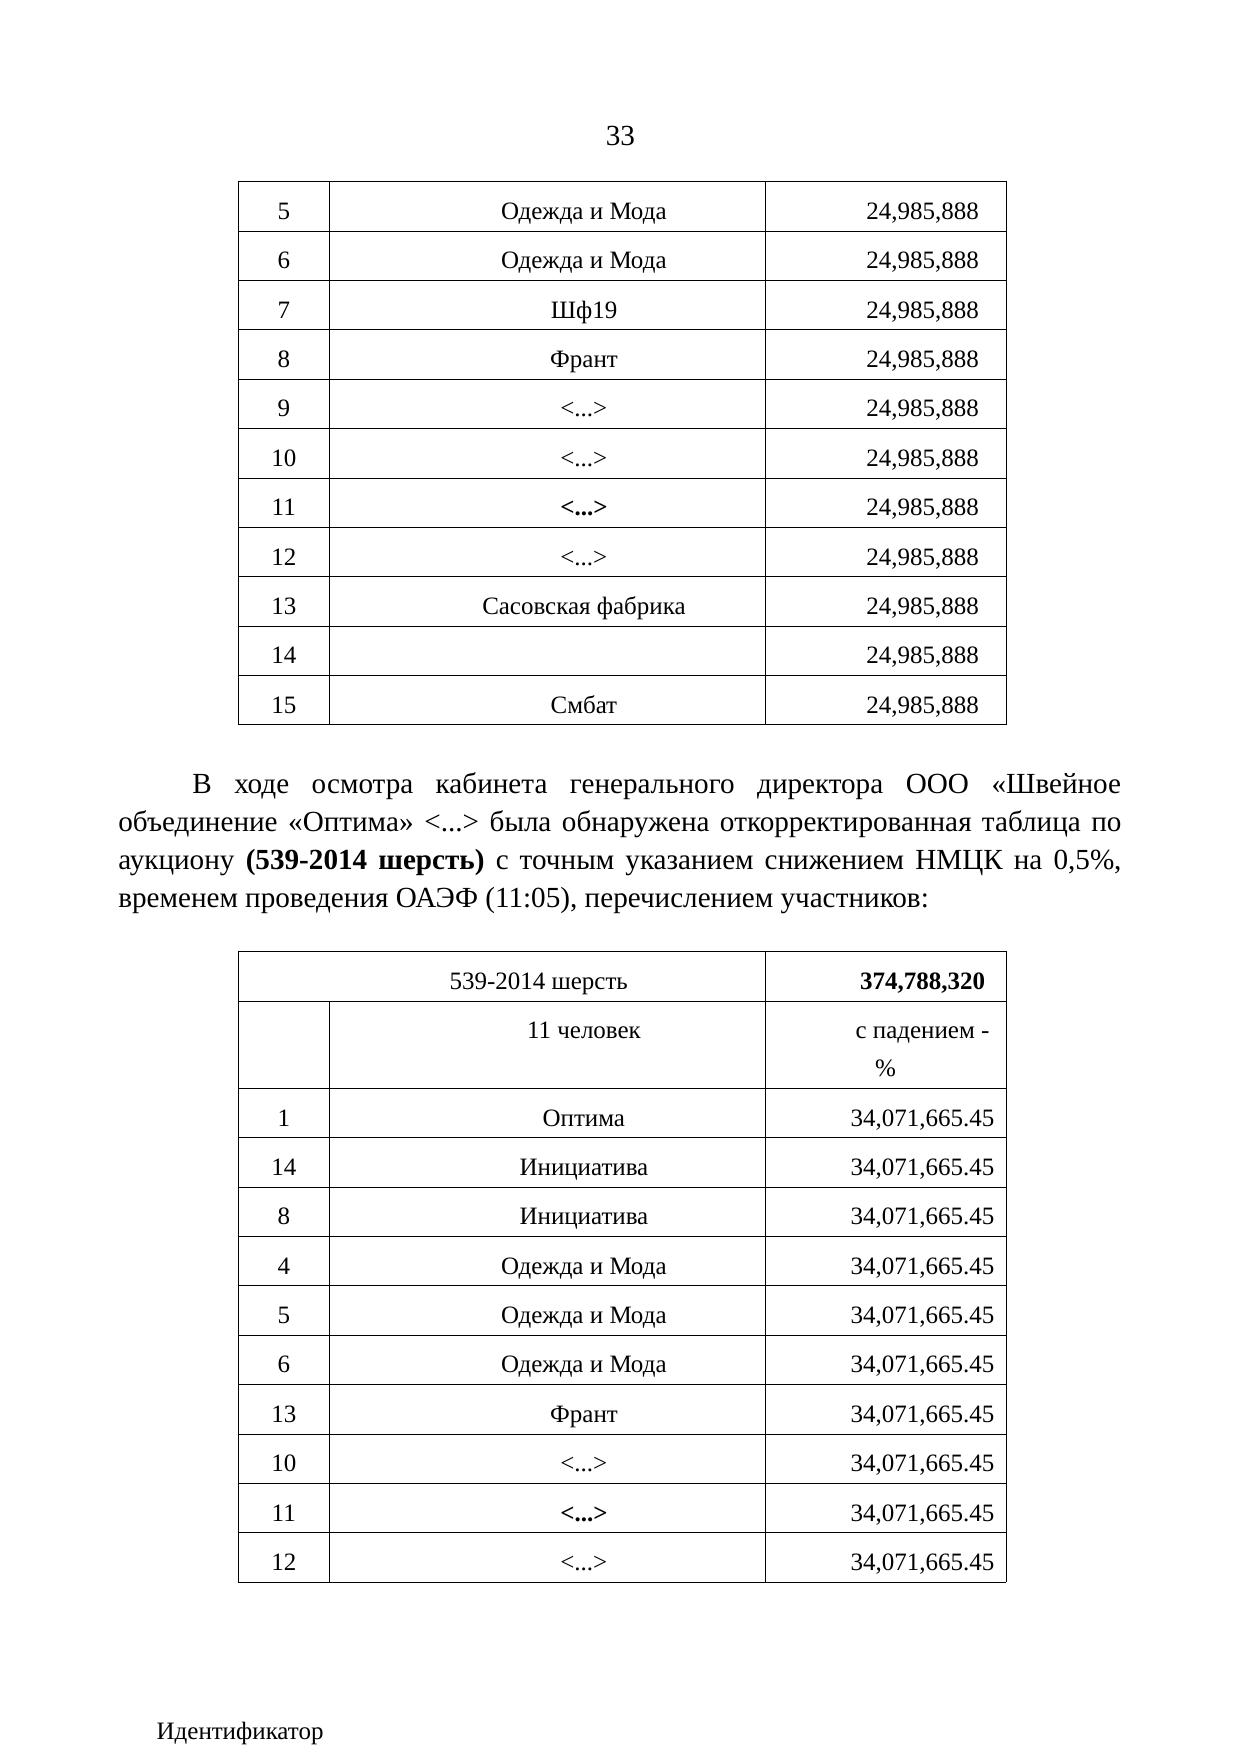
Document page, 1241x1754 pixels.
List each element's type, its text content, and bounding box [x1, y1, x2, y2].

table_cell 24 985 888 [766, 676, 1006, 724]
table_cell 13 [239, 1385, 329, 1433]
table_cell Одежда и Мода [330, 1336, 765, 1384]
table_cell 34 071 665,45 [766, 1138, 1006, 1187]
table_cell 9 [239, 380, 329, 428]
table_cell 8 [239, 1188, 329, 1236]
table_cell Инициатива [330, 1188, 765, 1236]
table_cell 24 985 888 [766, 330, 1006, 379]
table_cell 6 [239, 1336, 329, 1384]
table_cell 10 [239, 1435, 329, 1483]
table_cell 11 человек [330, 1002, 765, 1088]
table_header 374 788 320 [766, 952, 1006, 1001]
table_cell 5 [239, 182, 329, 231]
table_cell Одежда и Мода [330, 1286, 765, 1335]
table_cell 34 071 665,45 [766, 1188, 1006, 1236]
table_cell 34 071 665,45 [766, 1286, 1006, 1335]
table_cell Шф19 [330, 281, 765, 329]
table_cell [239, 1002, 329, 1088]
table_cell Оптима [330, 1089, 765, 1137]
table_cell 24 985 888 [766, 429, 1006, 477]
table_cell Одежда и Мода [330, 232, 765, 280]
table_cell 34 071 665,45 [766, 1237, 1006, 1285]
table_cell 24 985 888 [766, 577, 1006, 626]
table_cell <...> [330, 1484, 765, 1532]
table_cell 24 985 888 [766, 232, 1006, 280]
text В ходе осмотра кабинета генерального директора ООО «Швейное объединение «Оптима» <...> была обнаружена откорректированная таблица по аукциону (539-2014 шерсть) с точным указанием снижением НМЦК на 0,5%, временем проведения ОАЭФ (11:05), перечислением участников: [118, 762, 1122, 913]
table_cell 10 [239, 429, 329, 477]
table_cell <...> [330, 380, 765, 428]
table_cell Франт [330, 330, 765, 379]
table_cell 34 071 665,45 [766, 1533, 1006, 1582]
table_cell 34 071 665,45 [766, 1336, 1006, 1384]
table_cell Одежда и Мода [330, 1237, 765, 1285]
table_cell 24 985 888 [766, 380, 1006, 428]
table_cell 6 [239, 232, 329, 280]
table_cell 11 [239, 479, 329, 527]
table_cell 34 071 665,45 [766, 1089, 1006, 1137]
table_cell Одежда и Мода [330, 182, 765, 231]
table_cell 14 [239, 1138, 329, 1187]
table_cell 15 [239, 676, 329, 724]
table_cell <...> [330, 528, 765, 576]
table_cell 24 985 888 [766, 479, 1006, 527]
table_cell 13 [239, 577, 329, 626]
table_cell 11 [239, 1484, 329, 1532]
table_cell Смбат [330, 676, 765, 724]
table_cell 1 [239, 1089, 329, 1137]
table_cell 4 [239, 1237, 329, 1285]
table_cell 12 [239, 1533, 329, 1582]
table_cell 12 [239, 528, 329, 576]
table_cell <...> [330, 479, 765, 527]
table_cell 7 [239, 281, 329, 329]
table_cell 34 071 665,45 [766, 1435, 1006, 1483]
table_cell Сасовская фабрика [330, 577, 765, 626]
table_cell <...> [330, 1533, 765, 1582]
table_header 539-2014 шерсть [239, 952, 765, 1001]
table_cell [330, 627, 765, 675]
table_cell 14 [239, 627, 329, 675]
table_cell 5 [239, 1286, 329, 1335]
table_cell 24 985 888 [766, 281, 1006, 329]
table_cell <...> [330, 429, 765, 477]
table_cell 24 985 888 [766, 528, 1006, 576]
table_cell 24 985 888 [766, 182, 1006, 231]
table_cell с падением - % [766, 1002, 1006, 1088]
table_cell 34 071 665,45 [766, 1385, 1006, 1433]
table_cell 8 [239, 330, 329, 379]
table_cell Франт [330, 1385, 765, 1433]
table_cell Инициатива [330, 1138, 765, 1187]
table_cell 34 071 665,45 [766, 1484, 1006, 1532]
table_cell 24 985 888 [766, 627, 1006, 675]
table_cell <...> [330, 1435, 765, 1483]
